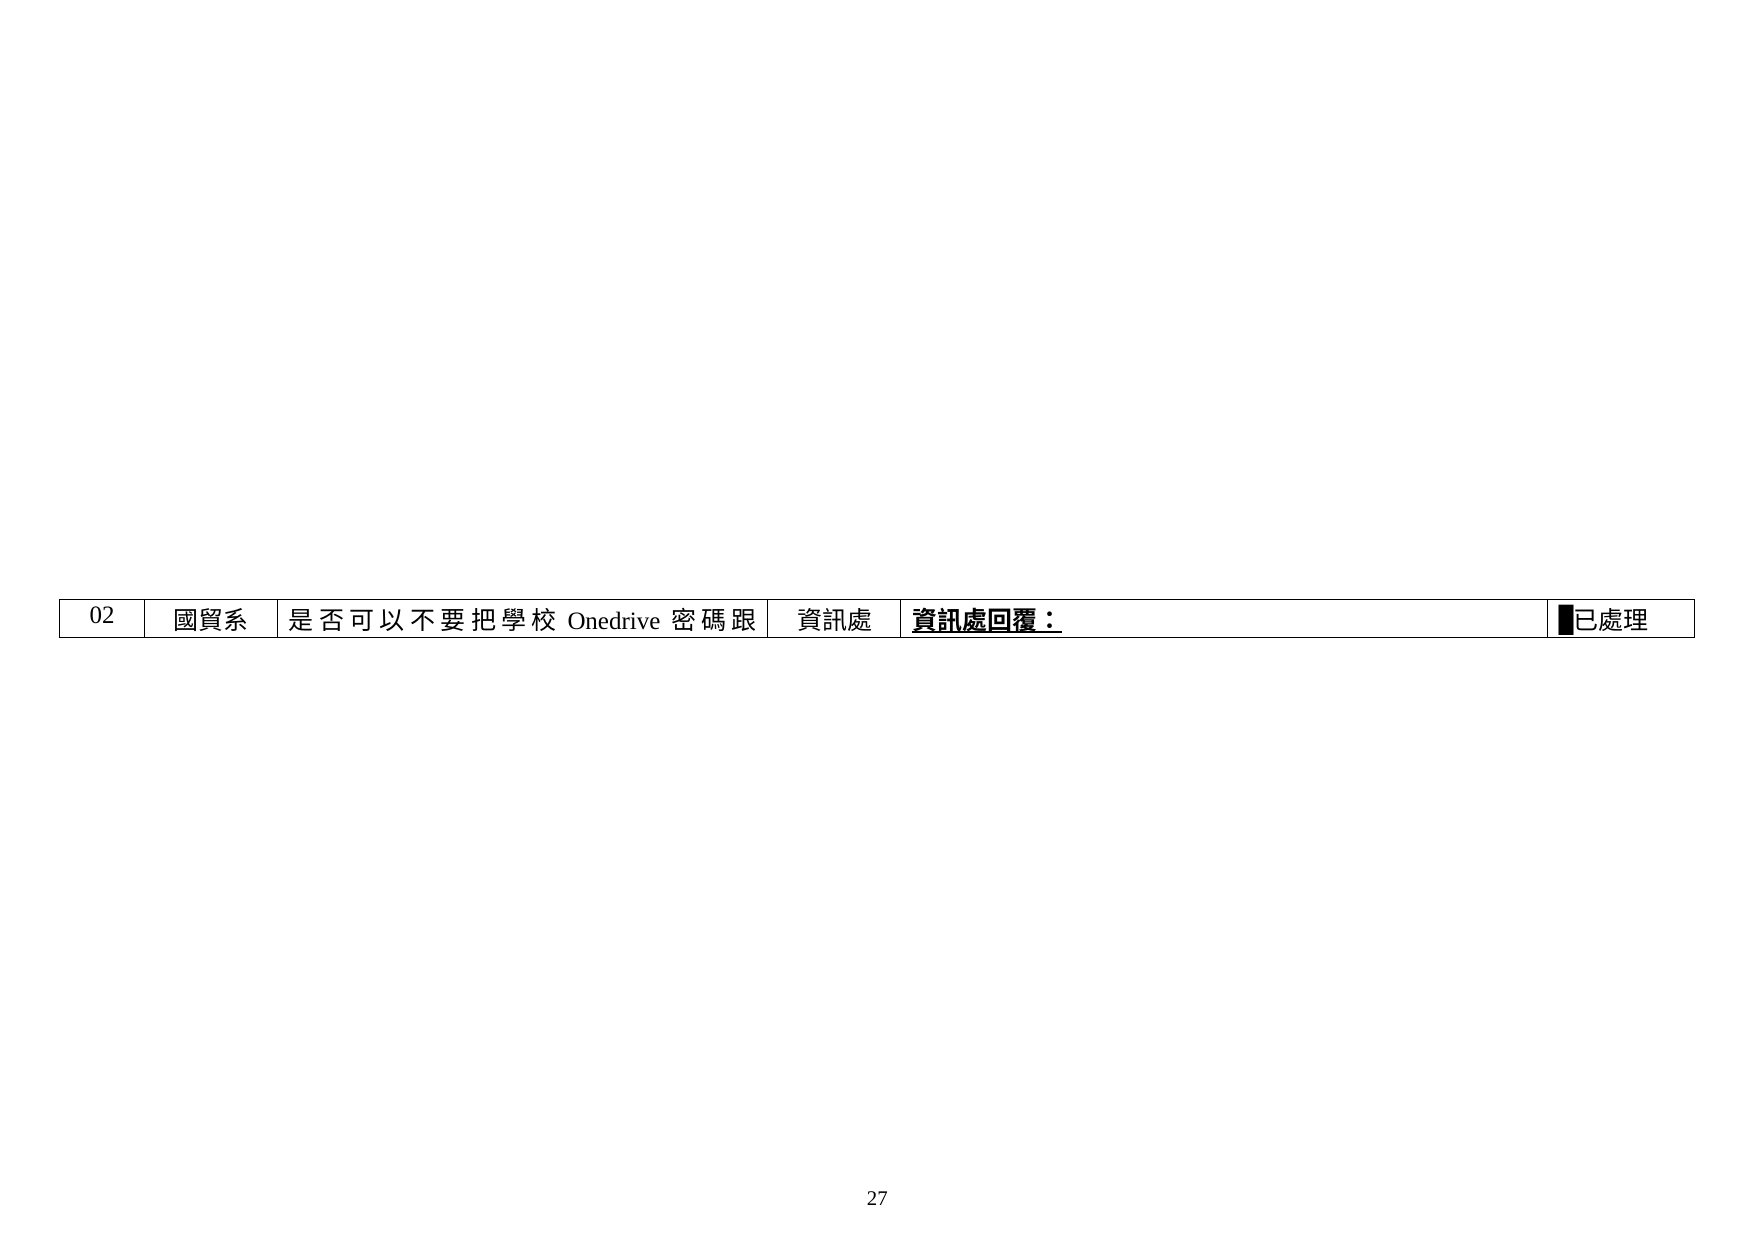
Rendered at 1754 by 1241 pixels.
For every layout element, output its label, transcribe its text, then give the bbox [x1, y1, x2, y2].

table_cell 資訊處回覆： 依學校資安政策要求，各系統帳號須每半年更換密碼以確保帳號安全。 如依意見解除帳號連結，兩組帳號仍須分別依資安政策每半年變更密碼，屆時將面臨兩個系統皆須重新登入之狀況，並未簡化流程。 請配合資安政策定期變更密碼，並於變更密碼後同步更新相關應用程式之設定(如 OneDrive)，以避免連線異常。 [901, 600, 1547, 637]
table_cell █已處理 [1548, 600, 1694, 637]
table_cell 是否可以不要把學校Onedrive密碼跟 [278, 600, 767, 637]
table_cell 資訊處 [768, 600, 900, 637]
table_cell 國貿系 [145, 600, 277, 637]
table_cell 02 [60, 600, 144, 637]
